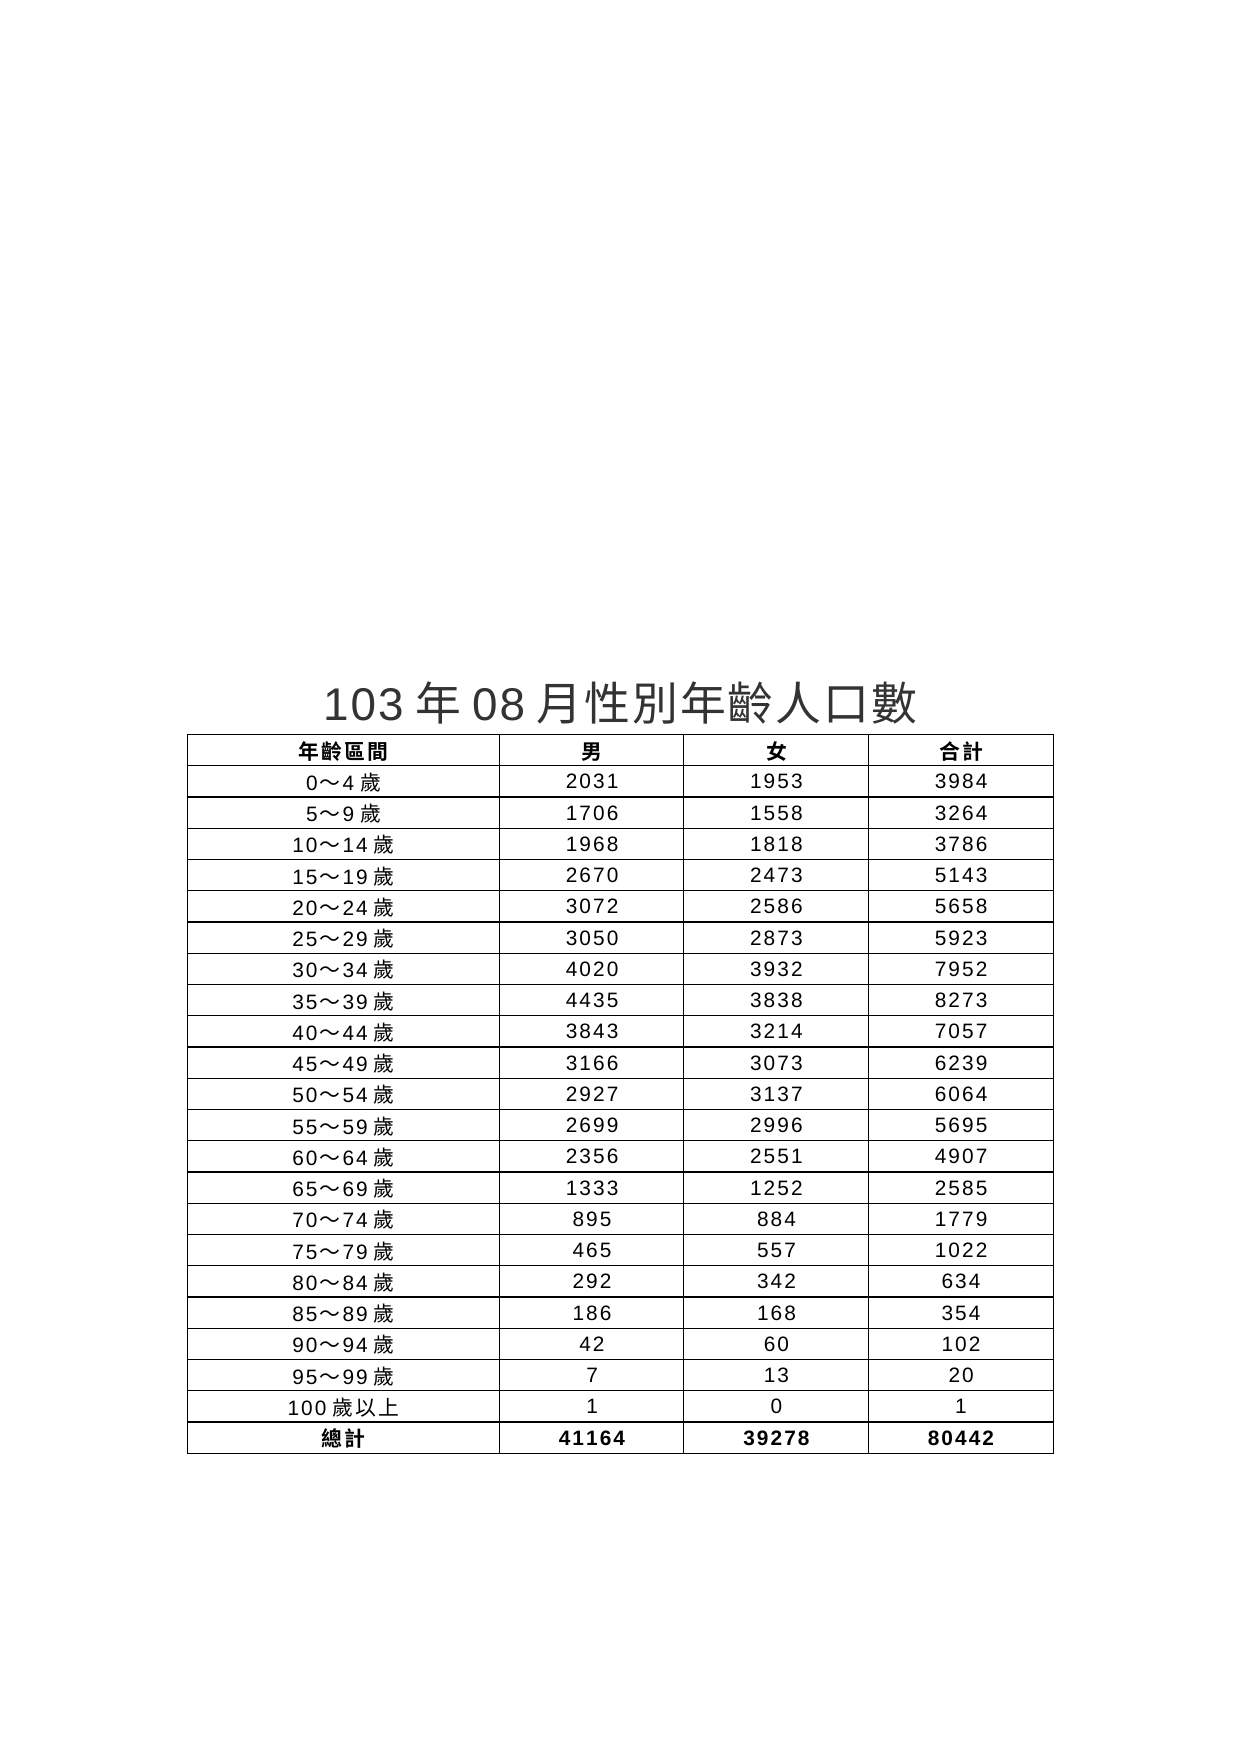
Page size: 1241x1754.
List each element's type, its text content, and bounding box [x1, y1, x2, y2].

table_cell 2356 [500, 1141, 683, 1171]
table_cell 0～4歲 [188, 766, 499, 796]
table_cell 3166 [500, 1048, 683, 1078]
table_cell 1779 [869, 1204, 1053, 1234]
table_cell 90～94歲 [188, 1329, 499, 1359]
table_cell 100歲以上 [188, 1391, 499, 1421]
table_cell 65～69歲 [188, 1173, 499, 1203]
table_cell 5143 [869, 860, 1053, 890]
table_cell 42 [500, 1329, 683, 1359]
table_cell 20～24歲 [188, 891, 499, 921]
table_header 女 [684, 735, 868, 765]
table_cell 354 [869, 1298, 1053, 1328]
table_cell 3073 [684, 1048, 868, 1078]
table_cell 4907 [869, 1141, 1053, 1171]
table_cell 2551 [684, 1141, 868, 1171]
table_cell 884 [684, 1204, 868, 1234]
table_cell 1 [500, 1391, 683, 1421]
table_cell 3838 [684, 985, 868, 1015]
table_cell 5695 [869, 1110, 1053, 1140]
table_cell 2670 [500, 860, 683, 890]
table_cell 40～44歲 [188, 1016, 499, 1046]
table_cell 總計 [188, 1423, 499, 1453]
table_cell 186 [500, 1298, 683, 1328]
table_cell 30～34歲 [188, 954, 499, 984]
table_cell 342 [684, 1266, 868, 1296]
table_cell 465 [500, 1235, 683, 1265]
table_cell 5～9歲 [188, 798, 499, 828]
table_cell 1333 [500, 1173, 683, 1203]
table_cell 0 [684, 1391, 868, 1421]
table_cell 2873 [684, 923, 868, 953]
table_cell 6239 [869, 1048, 1053, 1078]
table_cell 80442 [869, 1423, 1053, 1453]
table_cell 1558 [684, 798, 868, 828]
table_cell 55～59歲 [188, 1110, 499, 1140]
table_cell 20 [869, 1360, 1053, 1390]
table_cell 3264 [869, 798, 1053, 828]
table_cell 95～99歲 [188, 1360, 499, 1390]
table_cell 3984 [869, 766, 1053, 796]
table_cell 1022 [869, 1235, 1053, 1265]
table_cell 2927 [500, 1079, 683, 1109]
table_cell 1706 [500, 798, 683, 828]
table_cell 3786 [869, 829, 1053, 859]
table_cell 1 [869, 1391, 1053, 1421]
table_cell 15～19歲 [188, 860, 499, 890]
table_cell 85～89歲 [188, 1298, 499, 1328]
table_cell 634 [869, 1266, 1053, 1296]
table_cell 6064 [869, 1079, 1053, 1109]
table_cell 3072 [500, 891, 683, 921]
table_cell 60～64歲 [188, 1141, 499, 1171]
table_cell 5658 [869, 891, 1053, 921]
table_cell 557 [684, 1235, 868, 1265]
text 103年08月性別年齡人口數 [187, 667, 1053, 734]
table_cell 4435 [500, 985, 683, 1015]
table_cell 2996 [684, 1110, 868, 1140]
table_cell 2031 [500, 766, 683, 796]
table_header 男 [500, 735, 683, 765]
table_cell 41164 [500, 1423, 683, 1453]
table_cell 895 [500, 1204, 683, 1234]
table_cell 13 [684, 1360, 868, 1390]
table_cell 3050 [500, 923, 683, 953]
table_cell 5923 [869, 923, 1053, 953]
table_cell 25～29歲 [188, 923, 499, 953]
table_cell 2586 [684, 891, 868, 921]
table_cell 35～39歲 [188, 985, 499, 1015]
table_cell 80～84歲 [188, 1266, 499, 1296]
table_cell 1818 [684, 829, 868, 859]
table_cell 7057 [869, 1016, 1053, 1046]
table_cell 75～79歲 [188, 1235, 499, 1265]
table_header 合計 [869, 735, 1053, 765]
table_cell 3932 [684, 954, 868, 984]
table_cell 1953 [684, 766, 868, 796]
table_cell 102 [869, 1329, 1053, 1359]
table_header 年齡區間 [188, 735, 499, 765]
table_cell 7 [500, 1360, 683, 1390]
table_cell 1968 [500, 829, 683, 859]
table_cell 292 [500, 1266, 683, 1296]
table_cell 3137 [684, 1079, 868, 1109]
table_cell 60 [684, 1329, 868, 1359]
table_cell 2585 [869, 1173, 1053, 1203]
table_cell 70～74歲 [188, 1204, 499, 1234]
table_cell 45～49歲 [188, 1048, 499, 1078]
table_cell 50～54歲 [188, 1079, 499, 1109]
table_cell 168 [684, 1298, 868, 1328]
table_header [169, 734, 1071, 1551]
table_cell 3843 [500, 1016, 683, 1046]
table_cell 7952 [869, 954, 1053, 984]
table_cell 8273 [869, 985, 1053, 1015]
table_cell 10～14歲 [188, 829, 499, 859]
table_cell 3214 [684, 1016, 868, 1046]
table_cell 1252 [684, 1173, 868, 1203]
table_cell 2473 [684, 860, 868, 890]
table_cell 39278 [684, 1423, 868, 1453]
table_cell 4020 [500, 954, 683, 984]
table_cell 2699 [500, 1110, 683, 1140]
